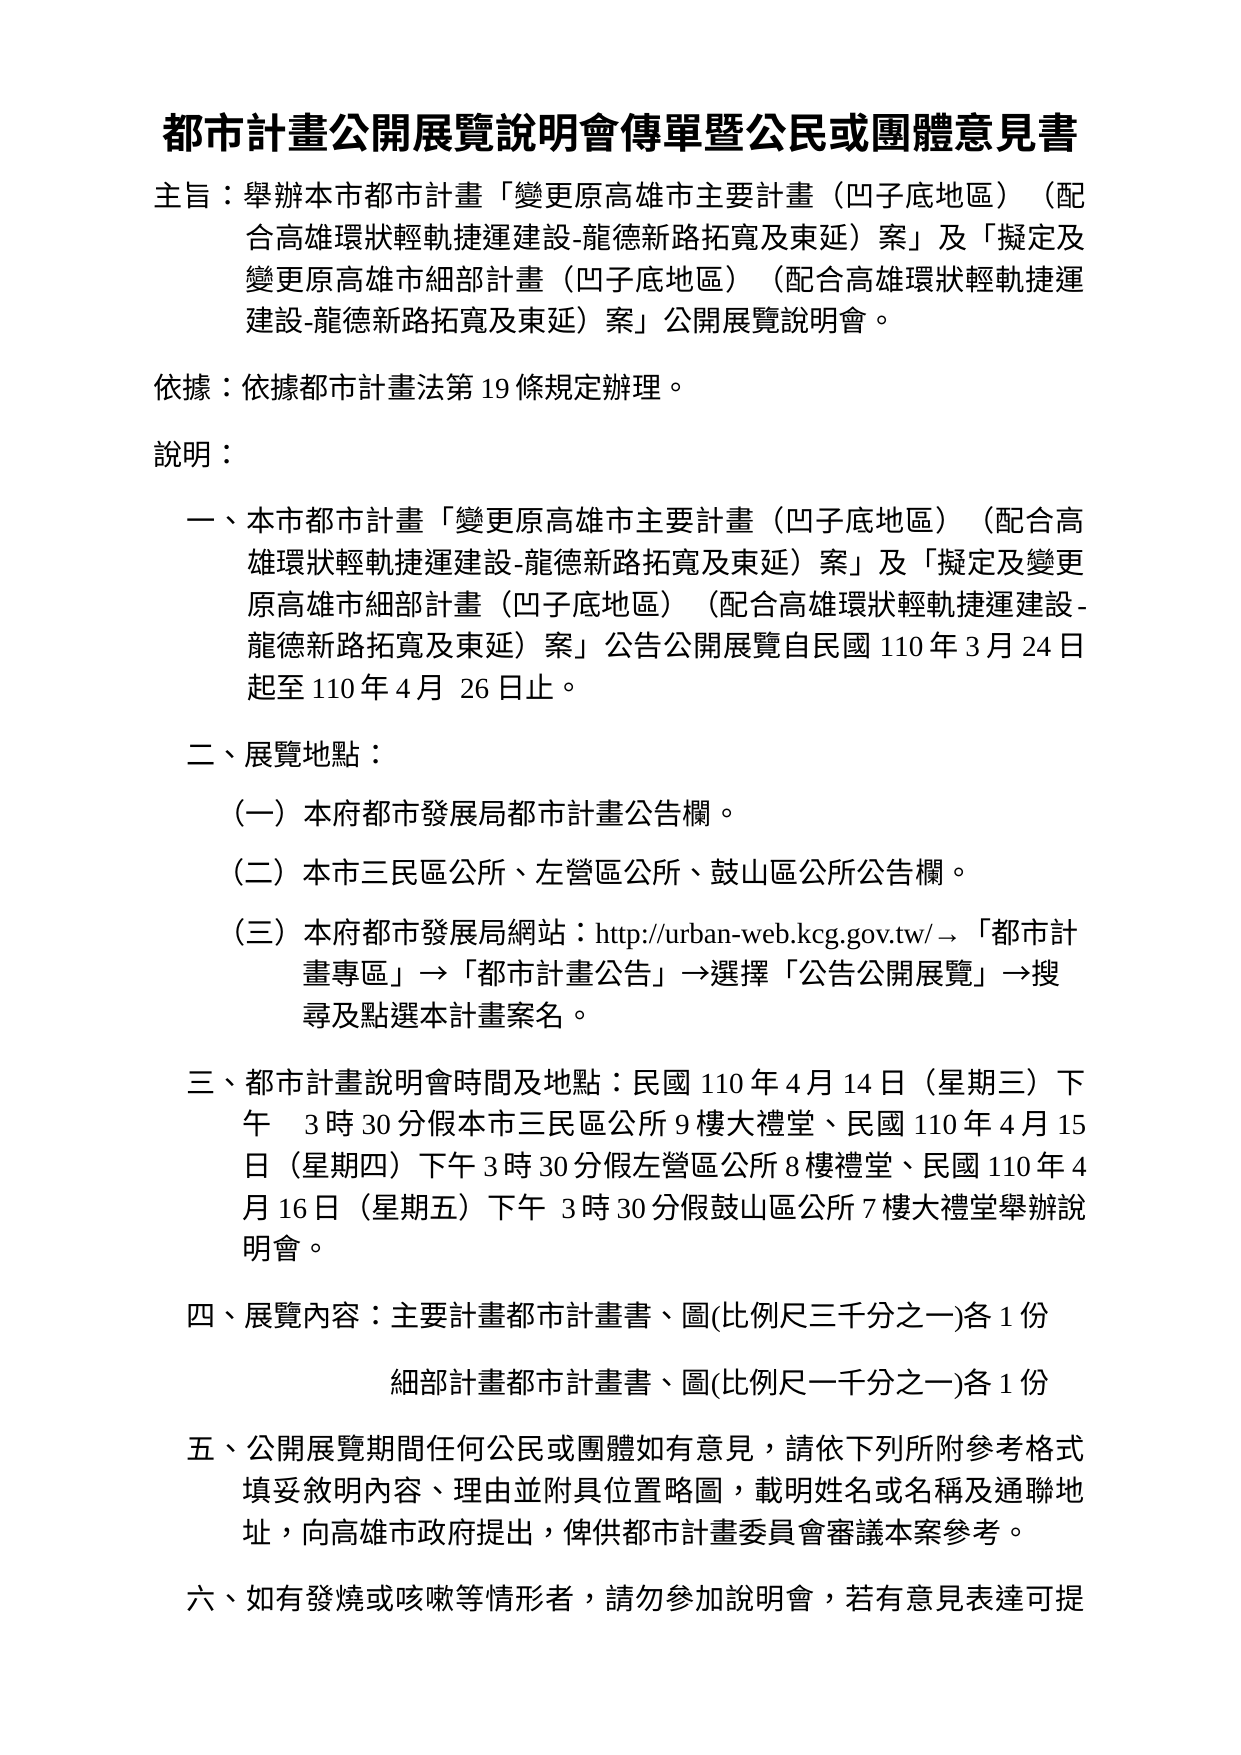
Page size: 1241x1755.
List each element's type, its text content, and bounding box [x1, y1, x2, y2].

text 六、如有發燒或咳嗽等情形者，請勿參加說明會，若有意見表達可提 [186, 1576, 1087, 1618]
text 依據：依據都市計畫法第19條規定辦理。 [153, 365, 1087, 407]
text （三）本府都市發展局網站：http://urban-web.kcg.gov.tw/→「都市計畫專區」→「都市計畫公告」→選擇「公告公開展覽」→搜尋及點選本計畫案名。 [216, 910, 1087, 1035]
text 一、本市都市計畫「變更原高雄市主要計畫（凹子底地區）（配合高雄環狀輕軌捷運建設-龍德新路拓寬及東延）案」及「擬定及變更原高雄市細部計畫（凹子底地區）（配合高雄環狀輕軌捷運建設-龍德新路拓寬及東延）案」公告公開展覽自民國110年3月24日起至110年4月 26 日止。 [186, 498, 1087, 707]
text 四、展覽內容：主要計畫都市計畫書、圖(比例尺三千分之一)各1 份 [186, 1293, 1087, 1335]
text （一）本府都市發展局都市計畫公告欄。 [216, 791, 1087, 833]
text 說明： [153, 432, 1087, 473]
text 細部計畫都市計畫書、圖(比例尺一千分之一)各1 份 [243, 1360, 1087, 1401]
text 主旨：舉辦本市都市計畫「變更原高雄市主要計畫（凹子底地區）（配合高雄環狀輕軌捷運建設-龍德新路拓寬及東延）案」及「擬定及變更原高雄市細部計畫（凹子底地區）（配合高雄環狀輕軌捷運建設-龍德新路拓寬及東延）案」公開展覽說明會。 [153, 173, 1087, 340]
text （二）本市三民區公所、左營區公所、鼓山區公所公告欄。 [215, 850, 1087, 892]
text 三、都市計畫說明會時間及地點：民國110年4月14日（星期三）下午 3時30分假本市三民區公所9樓大禮堂、民國110年4月15日（星期四）下午3時30分假左營區公所8樓禮堂、民國110年4月16日（星期五）下午 3時30分假鼓山區公所7樓大禮堂舉辦說明會。 [186, 1060, 1087, 1268]
text 二、展覽地點： [186, 732, 1087, 773]
text 五、公開展覽期間任何公民或團體如有意見，請依下列所附參考格式填妥敘明內容、理由並附具位置略圖，載明姓名或名稱及通聯地址，向高雄市政府提出，俾供都市計畫委員會審議本案參考。 [186, 1426, 1087, 1551]
text 都市計畫公開展覽說明會傳單暨公民或團體意見書 [153, 100, 1087, 161]
